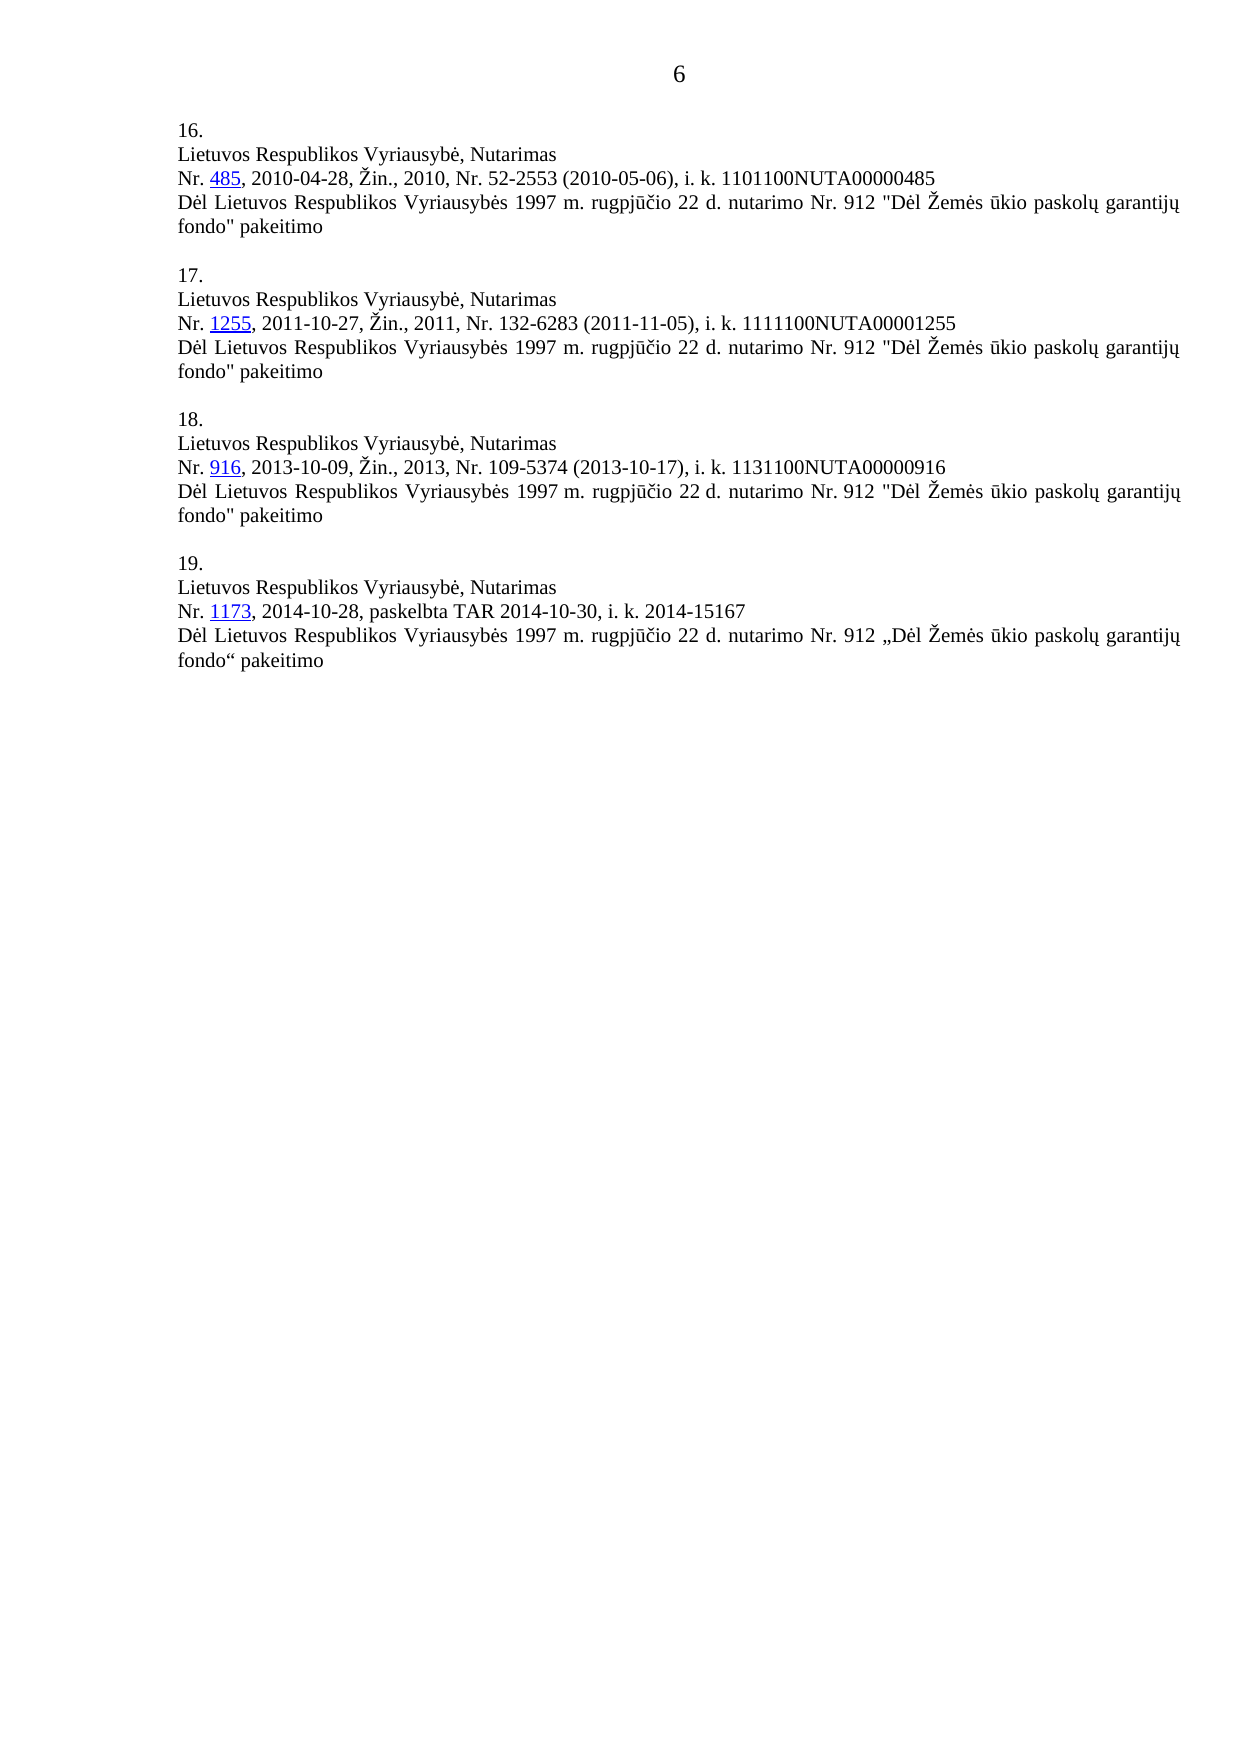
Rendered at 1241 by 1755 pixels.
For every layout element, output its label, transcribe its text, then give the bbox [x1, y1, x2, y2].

text Nr. 1255, 2011-10-27, Žin., 2011, Nr. 132-6283 (2011-11-05), i. k. 1111100NUTA00001255 [177, 311, 1181, 335]
text Nr. 1173, 2014-10-28, paskelbta TAR 2014-10-30, i. k. 2014-15167 [177, 599, 1181, 623]
text Lietuvos Respublikos Vyriausybė, Nutarimas [177, 431, 1181, 455]
text 18. [177, 407, 1181, 431]
text 17. [177, 262, 1181, 287]
text Lietuvos Respublikos Vyriausybė, Nutarimas [177, 575, 1181, 599]
text Dėl Lietuvos Respublikos Vyriausybės 1997 m. rugpjūčio 22 d. nutarimo Nr. 912 "Dėl Žemės ūkio paskolų garantijų fondo" pakeitimo [177, 335, 1181, 383]
text Nr. 485, 2010-04-28, Žin., 2010, Nr. 52-2553 (2010-05-06), i. k. 1101100NUTA00000485 [177, 166, 1181, 190]
text Dėl Lietuvos Respublikos Vyriausybės 1997 m. rugpjūčio 22 d. nutarimo Nr. 912 „Dėl Žemės ūkio paskolų garantijų fondo“ pakeitimo [177, 623, 1181, 672]
text Lietuvos Respublikos Vyriausybė, Nutarimas [177, 287, 1181, 311]
text Dėl Lietuvos Respublikos Vyriausybės 1997 m. rugpjūčio 22 d. nutarimo Nr. 912 "Dėl Žemės ūkio paskolų garantijų fondo" pakeitimo [177, 479, 1181, 527]
text 16. [177, 118, 1181, 142]
text Dėl Lietuvos Respublikos Vyriausybės 1997 m. rugpjūčio 22 d. nutarimo Nr. 912 "Dėl Žemės ūkio paskolų garantijų fondo" pakeitimo [177, 190, 1181, 238]
text 19. [177, 551, 1181, 575]
text Nr. 916, 2013-10-09, Žin., 2013, Nr. 109-5374 (2013-10-17), i. k. 1131100NUTA00000916 [177, 455, 1181, 479]
text Lietuvos Respublikos Vyriausybė, Nutarimas [177, 142, 1181, 166]
